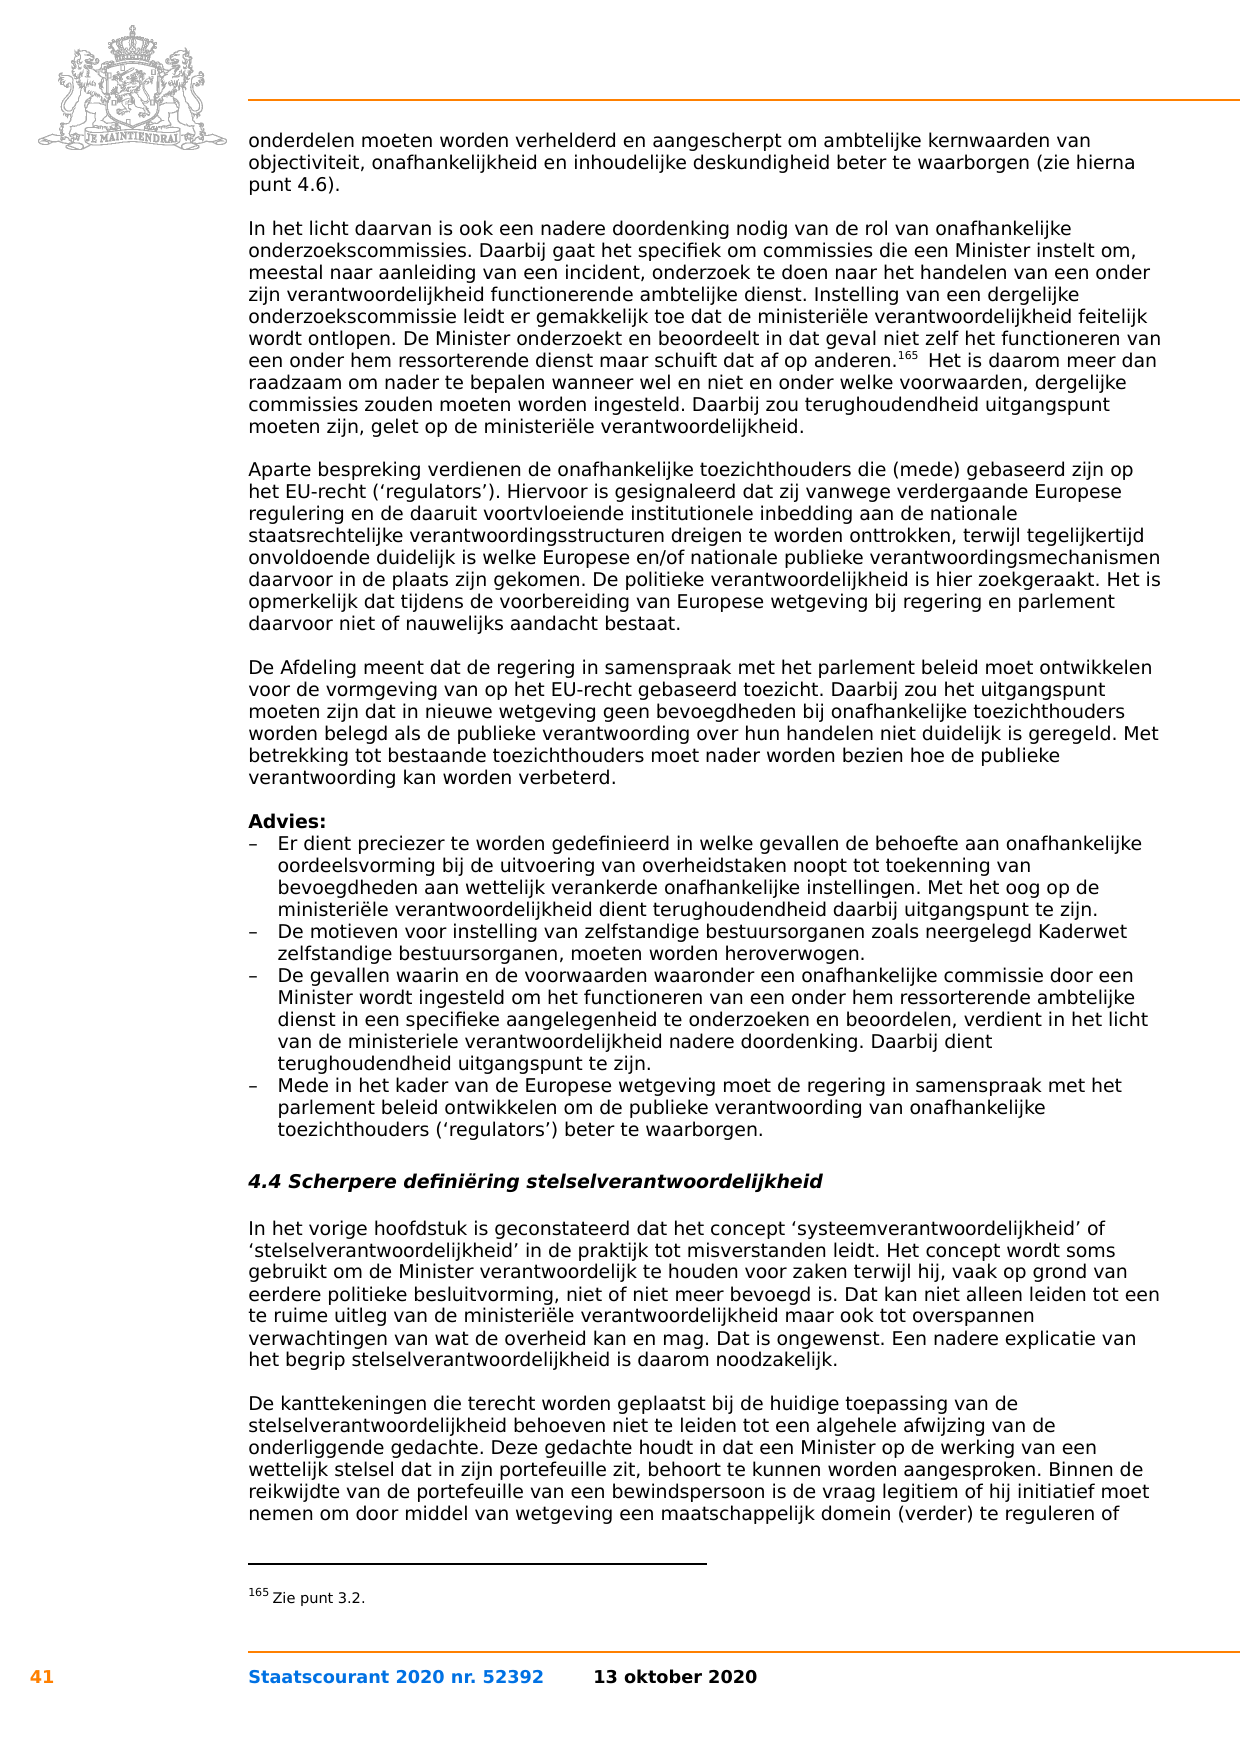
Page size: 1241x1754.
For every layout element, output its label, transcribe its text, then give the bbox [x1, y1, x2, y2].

text – Mede in het kader van de Europese wetgeving moet de regering in samenspraak met het parlement beleid ontwikkelen om de publieke verantwoording van onafhankelijke toezichthouders (‘regulators’) beter te waarborgen. [248, 1074, 1163, 1141]
text De kanttekeningen die terecht worden geplaatst bij de huidige toepassing van de stelselverantwoordelijkheid behoeven niet te leiden tot een algehele afwijzing van de onderliggende gedachte. Deze gedachte houdt in dat een Minister op de werking van een wettelijk stelsel dat in zijn portefeuille zit, behoort te kunnen worden aangesproken. Binnen de reikwijdte van de portefeuille van een bewindspersoon is de vraag legitiem of hij initiatief moet nemen om door middel van wetgeving een maatschappelijk domein (verder) te reguleren of [248, 1393, 1163, 1525]
subtitle 4.4 Scherpere definiëring stelselverantwoordelijkheid [248, 1171, 1163, 1192]
text – Er dient preciezer te worden gedefinieerd in welke gevallen de behoefte aan onafhankelijke oordeelsvorming bij de uitvoering van overheidstaken noopt tot toekenning van bevoegdheden aan wettelijk verankerde onafhankelijke instellingen. Met het oog op de ministeriële verantwoordelijkheid dient terughoudendheid daarbij uitgangspunt te zijn. [248, 833, 1163, 921]
text Aparte bespreking verdienen de onafhankelijke toezichthouders die (mede) gebaseerd zijn op het EU-recht (‘regulators’). Hiervoor is gesignaleerd dat zij vanwege verdergaande Europese regulering en de daaruit voortvloeiende institutionele inbedding aan de nationale staatsrechtelijke verantwoordingsstructuren dreigen te worden onttrokken, terwijl tegelijkertijd onvoldoende duidelijk is welke Europese en/of nationale publieke verantwoordingsmechanismen daarvoor in de plaats zijn gekomen. De politieke verantwoordelijkheid is hier zoekgeraakt. Het is opmerkelijk dat tijdens de voorbereiding van Europese wetgeving bij regering en parlement daarvoor niet of nauwelijks aandacht bestaat. [248, 459, 1163, 635]
text In het vorige hoofdstuk is geconstateerd dat het concept ‘systeemverantwoordelijkheid’ of ‘stelselverantwoordelijkheid’ in de praktijk tot misverstanden leidt. Het concept wordt soms gebruikt om de Minister verantwoordelijk te houden voor zaken terwijl hij, vaak op grond van eerdere politieke besluitvorming, niet of niet meer bevoegd is. Dat kan niet alleen leiden tot een te ruime uitleg van de ministeriële verantwoordelijkheid maar ook tot overspannen verwachtingen van wat de overheid kan en mag. Dat is ongewenst. Een nadere explicatie van het begrip stelselverantwoordelijkheid is daarom noodzakelijk. [248, 1217, 1163, 1371]
text Advies: [248, 811, 1163, 833]
picture [38, 25, 227, 150]
text onderdelen moeten worden verhelderd en aangescherpt om ambtelijke kernwaarden van objectiviteit, onafhankelijkheid en inhoudelijke deskundigheid beter te waarborgen (zie hierna punt 4.6). [248, 130, 1163, 196]
text In het licht daarvan is ook een nadere doordenking nodig van de rol van onafhankelijke onderzoekscommissies. Daarbij gaat het specifiek om commissies die een Minister instelt om, meestal naar aanleiding van een incident, onderzoek te doen naar het handelen van een onder zijn verantwoordelijkheid functionerende ambtelijke dienst. Instelling van een dergelijke onderzoekscommissie leidt er gemakkelijk toe dat de ministeriële verantwoordelijkheid feitelijk wordt ontlopen. De Minister onderzoekt en beoordeelt in dat geval niet zelf het functioneren van een onder hem ressorterende dienst maar schuift dat af op anderen. Het is daarom meer dan raadzaam om nader te bepalen wanneer wel en niet en onder welke voorwaarden, dergelijke commissies zouden moeten worden ingesteld. Daarbij zou terughoudendheid uitgangspunt moeten zijn, gelet op de ministeriële verantwoordelijkheid. [248, 218, 1163, 437]
text Zie punt 3.2. [248, 1586, 1163, 1608]
text – De motieven voor instelling van zelfstandige bestuursorganen zoals neergelegd Kaderwet zelfstandige bestuursorganen, moeten worden heroverwogen. [248, 921, 1163, 965]
text De Afdeling meent dat de regering in samenspraak met het parlement beleid moet ontwikkelen voor de vormgeving van op het EU-recht gebaseerd toezicht. Daarbij zou het uitgangspunt moeten zijn dat in nieuwe wetgeving geen bevoegdheden bij onafhankelijke toezichthouders worden belegd als de publieke verantwoording over hun handelen niet duidelijk is geregeld. Met betrekking tot bestaande toezichthouders moet nader worden bezien hoe de publieke verantwoording kan worden verbeterd. [248, 657, 1163, 789]
text – De gevallen waarin en de voorwaarden waaronder een onafhankelijke commissie door een Minister wordt ingesteld om het functioneren van een onder hem ressorterende ambtelijke dienst in een specifieke aangelegenheid te onderzoeken en beoordelen, verdient in het licht van de ministeriele verantwoordelijkheid nadere doordenking. Daarbij dient terughoudendheid uitgangspunt te zijn. [248, 965, 1163, 1074]
